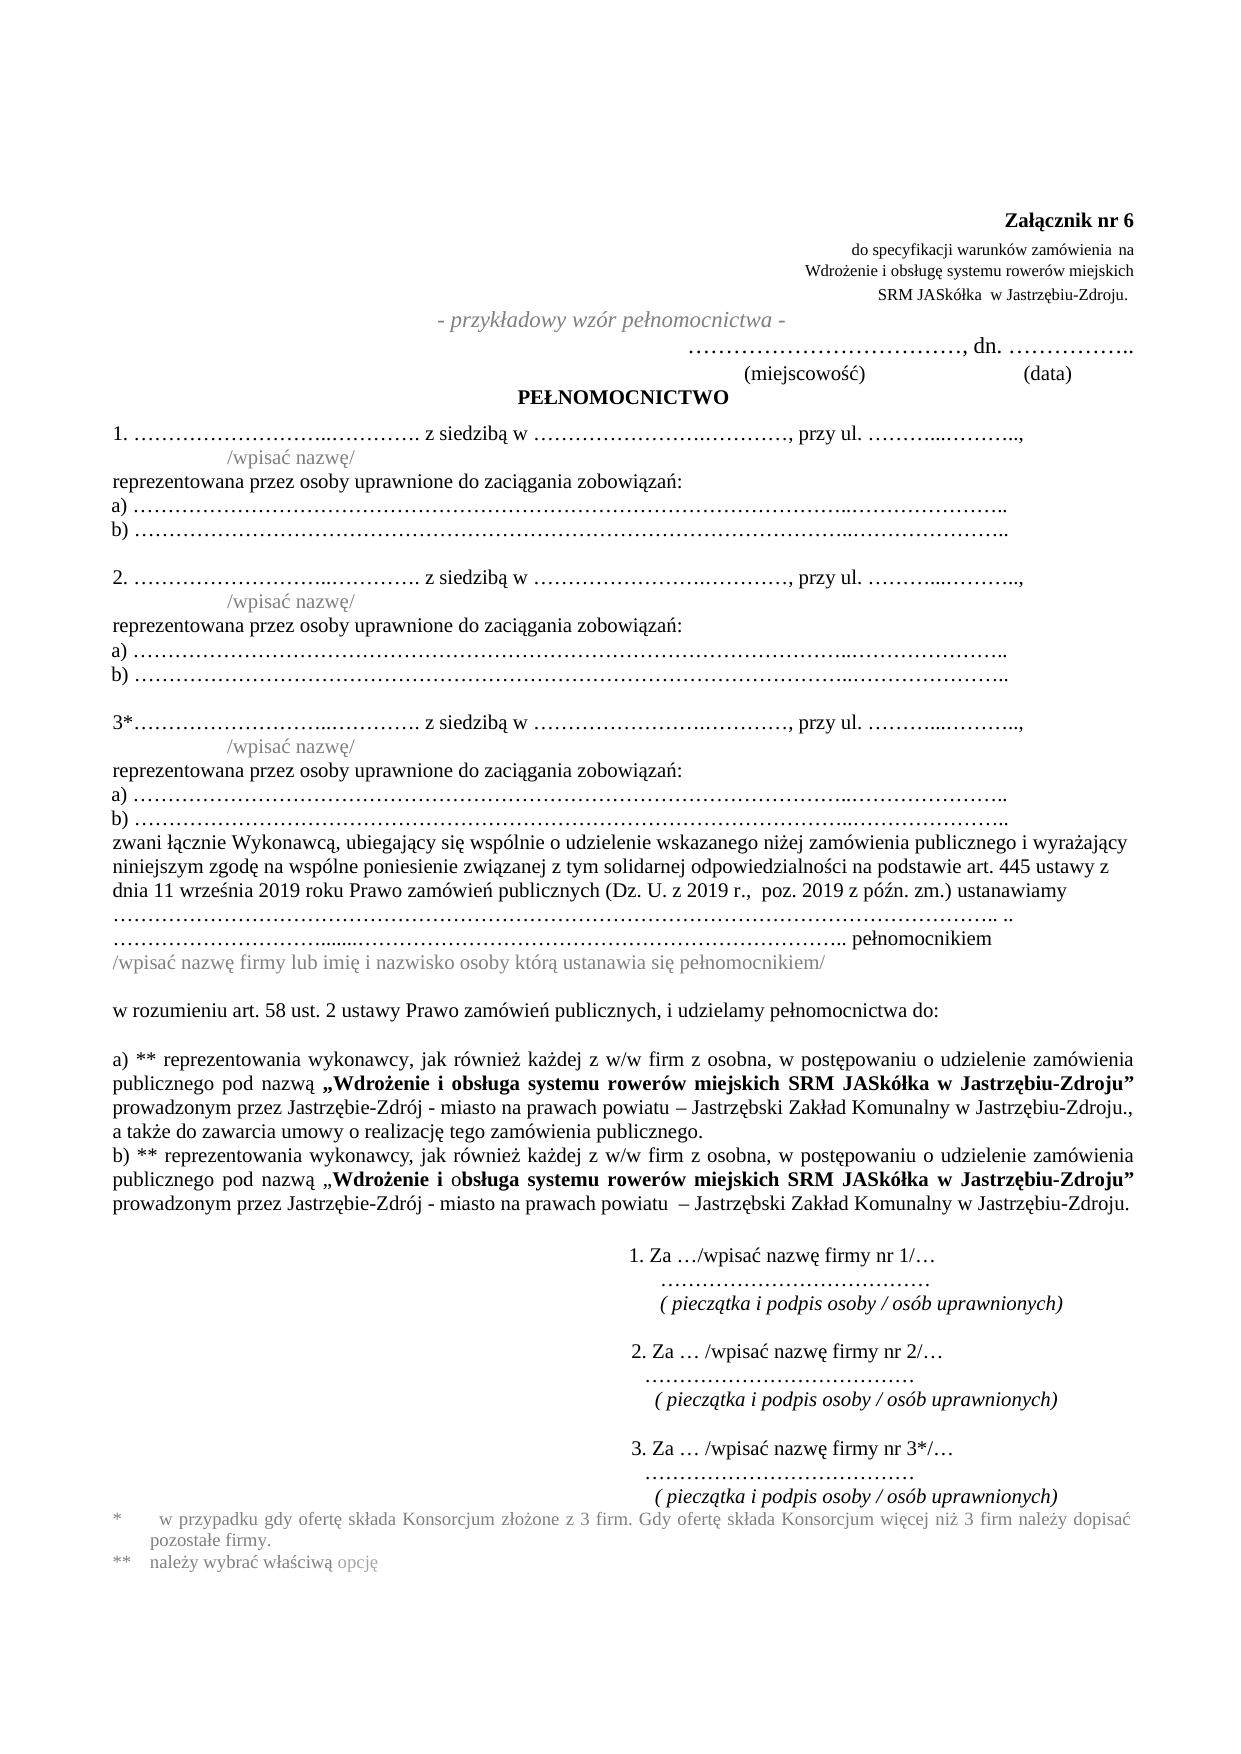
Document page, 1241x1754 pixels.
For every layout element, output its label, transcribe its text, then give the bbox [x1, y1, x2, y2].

text 2. ………………………..…………. z siedzibą w …………………….…………, przy ul. ………...……….., [112, 565, 1134, 589]
text 1. Za …/wpisać nazwę firmy nr 1/… [628, 1243, 1134, 1267]
text 3*………………………..…………. z siedzibą w …………………….…………, przy ul. ………...……….., [112, 710, 1134, 734]
text - przykładowy wzór pełnomocnictwa - [437, 306, 1134, 332]
text * w przypadku gdy ofertę składa Konsorcjum złożone z 3 firm. Gdy ofertę składa Konsorcjum więcej niż 3 firm należy dopisać pozostałe firmy. [112, 1508, 1134, 1551]
list a) …………………………………………………………………………………………..………………….. [111, 637, 1134, 662]
text zwani łącznie Wykonawcą, ubiegający się wspólnie o udzielenie wskazanego niżej zamówienia publicznego i wyrażający niniejszym zgodę na wspólne poniesienie związanej z tym solidarnej odpowiedzialności na podstawie art. 445 ustawy z dnia 11 września 2019 roku Prawo zamówień publicznych (Dz. U. z 2019 r., poz. 2019 z późn. zm.) ustanawiamy ……………………………………………………………………………………………………………….. ..………………………….......…………………………………………………………….. pełnomocnikiem [112, 830, 1134, 950]
text ………………………………, dn. …………….. [112, 332, 1134, 358]
text reprezentowana przez osoby uprawnione do zaciągania zobowiązań: [112, 469, 1134, 493]
text SRM JASkółka w Jastrzębiu-Zdroju. [629, 279, 1134, 306]
text reprezentowana przez osoby uprawnione do zaciągania zobowiązań: [112, 613, 1134, 637]
list a) …………………………………………………………………………………………..………………….. [111, 782, 1134, 806]
text ………………………………… [628, 1363, 1134, 1387]
text ** należy wybrać właściwą opcję [112, 1551, 1134, 1572]
text /wpisać nazwę/ [112, 734, 1134, 758]
text 3. Za … /wpisać nazwę firmy nr 3*/… [628, 1436, 1134, 1459]
text ( pieczątka i podpis osoby / osób uprawnionych) [628, 1484, 1134, 1508]
text w rozumieniu art. 58 ust. 2 ustawy Prawo zamówień publicznych, i udzielamy pełnomocnictwa do: [112, 998, 1134, 1022]
list b) …………………………………………………………………………………………..………………….. [111, 806, 1134, 830]
list b) …………………………………………………………………………………………..………………….. [111, 662, 1134, 686]
text Załącznik nr 6 [851, 207, 1134, 232]
text b) ** reprezentowania wykonawcy, jak również każdej z w/w firm z osobna, w postępowaniu o udzielenie zamówienia publicznego pod nazwą „Wdrożenie i obsługa systemu rowerów miejskich SRM JASkółka w Jastrzębiu-Zdroju” prowadzonym przez Jastrzębie-Zdrój - miasto na prawach powiatu – Jastrzębski Zakład Komunalny w Jastrzębiu-Zdroju. [112, 1143, 1134, 1215]
text PEŁNOMOCNICTWO [112, 385, 1134, 409]
text reprezentowana przez osoby uprawnione do zaciągania zobowiązań: [112, 758, 1134, 782]
text ………………………………… [628, 1267, 1134, 1291]
text /wpisać nazwę/ [112, 589, 1134, 613]
text ( pieczątka i podpis osoby / osób uprawnionych) [628, 1387, 1134, 1411]
text ………………………………… [628, 1459, 1134, 1484]
list b) …………………………………………………………………………………………..………………….. [111, 517, 1134, 541]
text a) ** reprezentowania wykonawcy, jak również każdej z w/w firm z osobna, w postępowaniu o udzielenie zamówienia publicznego pod nazwą „Wdrożenie i obsługa systemu rowerów miejskich SRM JASkółka w Jastrzębiu-Zdroju” prowadzonym przez Jastrzębie-Zdrój - miasto na prawach powiatu – Jastrzębski Zakład Komunalny w Jastrzębiu-Zdroju., a także do zawarcia umowy o realizację tego zamówienia publicznego. [112, 1047, 1134, 1143]
text Wdrożenie i obsługę systemu rowerów miejskich [629, 260, 1134, 279]
text 2. Za … /wpisać nazwę firmy nr 2/… [628, 1339, 1134, 1363]
text ( pieczątka i podpis osoby / osób uprawnionych) [628, 1291, 1134, 1315]
text /wpisać nazwę/ [112, 445, 1134, 469]
text /wpisać nazwę firmy lub imię i nazwisko osoby którą ustanawia się pełnomocnikiem/ [112, 950, 1134, 974]
list a) …………………………………………………………………………………………..………………….. [111, 493, 1134, 517]
text do specyfikacji warunków zamówienia na [629, 232, 1134, 260]
text (miejscowość) (data) [112, 358, 1134, 385]
text 1. ………………………..…………. z siedzibą w …………………….…………, przy ul. ………...……….., [112, 421, 1134, 445]
